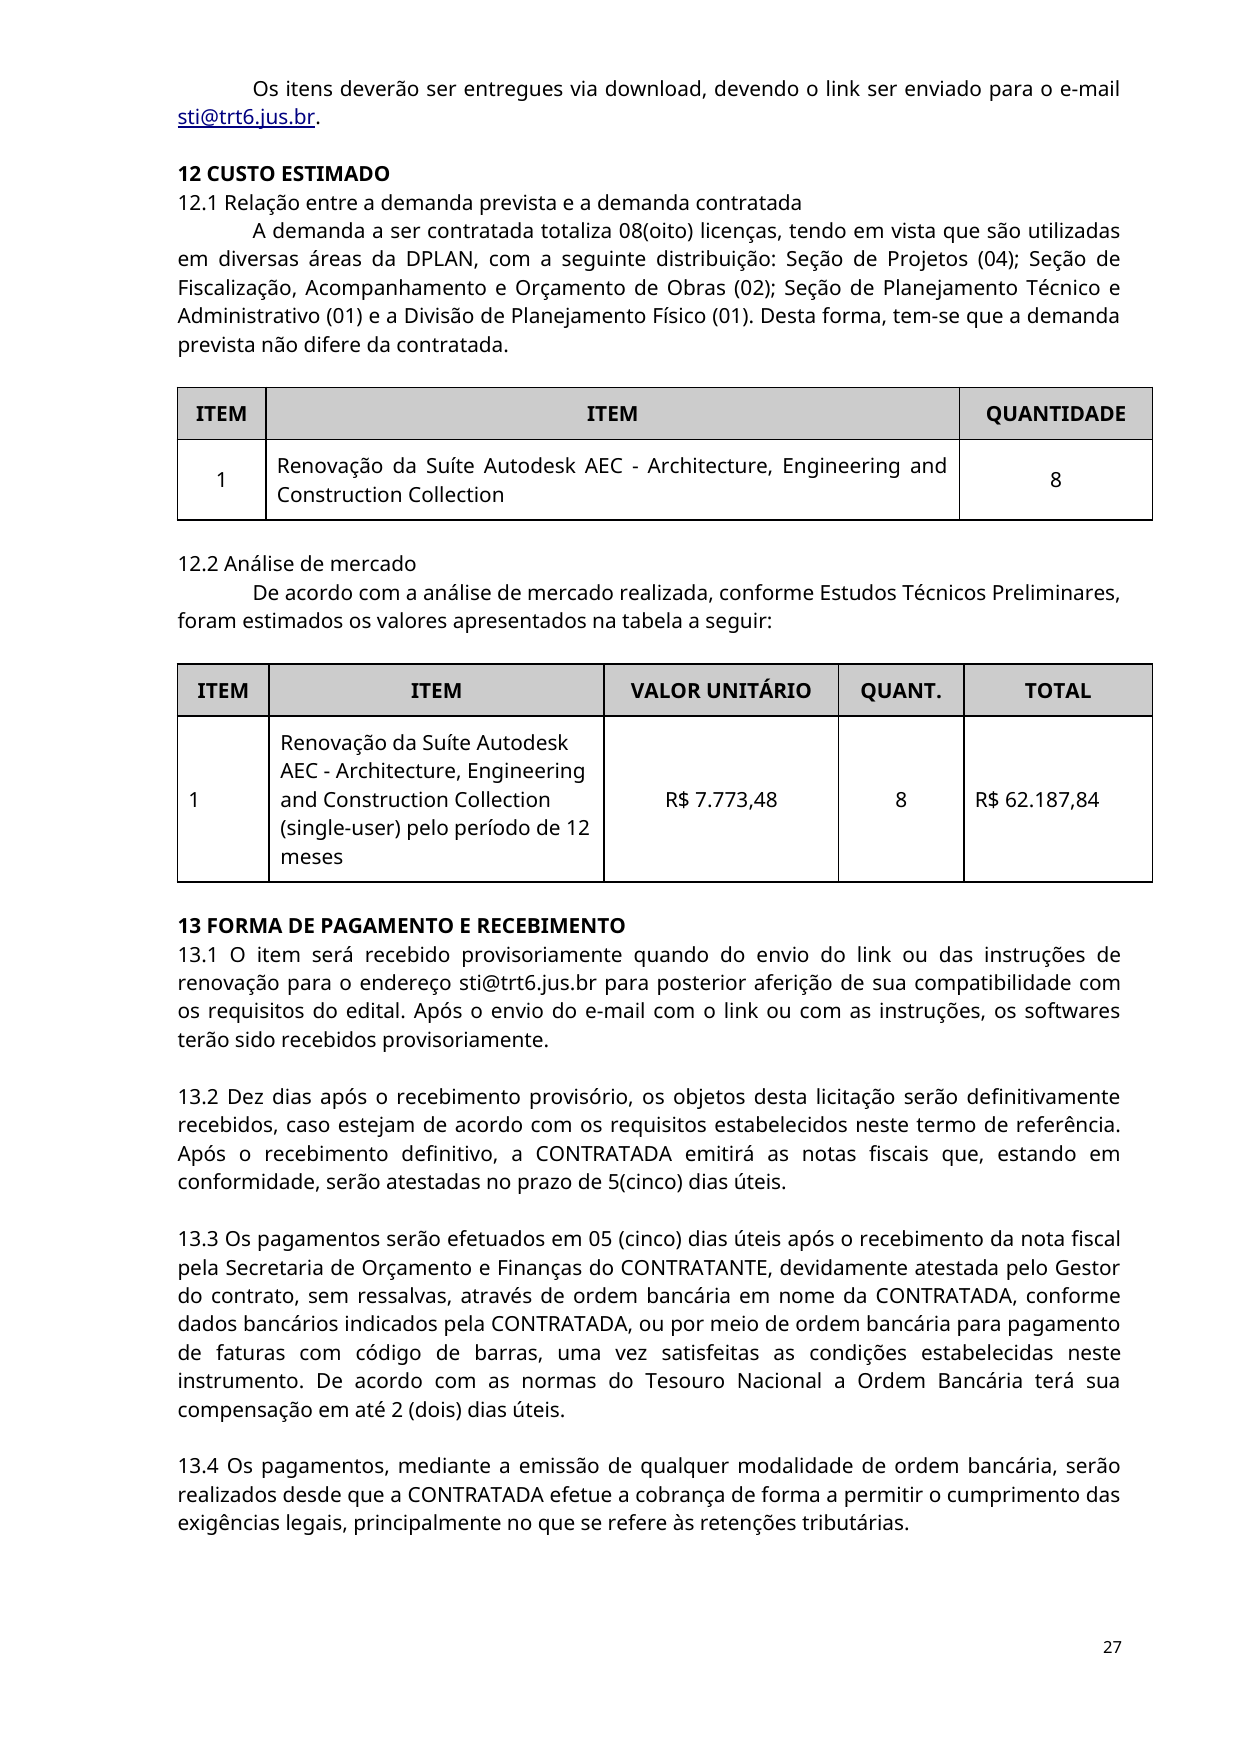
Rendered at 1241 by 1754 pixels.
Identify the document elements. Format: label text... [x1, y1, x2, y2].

table_header ITEM [270, 665, 603, 715]
text Os itens deverão ser entregues via download, devendo o link ser enviado para o e-mail sti@trt6.jus.br. [177, 74, 1122, 131]
table_cell 8 [960, 440, 1152, 519]
text 13.3 Os pagamentos serão efetuados em 05 (cinco) dias úteis após o recebimento da nota fiscal pela Secretaria de Orçamento e Finanças do CONTRATANTE, devidamente atestada pelo Gestor do contrato, sem ressalvas, através de ordem bancária em nome da CONTRATADA, conforme dados bancários indicados pela CONTRATADA, ou por meio de ordem bancária para pagamento de faturas com código de barras, uma vez satisfeitas as condições estabelecidas neste instrumento. De acordo com as normas do Tesouro Nacional a Ordem Bancária terá sua compensação em até 2 (dois) dias úteis. [177, 1224, 1122, 1423]
text 13 FORMA DE PAGAMENTO E RECEBIMENTO [177, 911, 1122, 940]
table_cell 1 [178, 440, 265, 519]
table_cell Renovação da Suíte Autodesk AEC - Architecture, Engineering and Construction Collection (single-user) pelo período de 12 meses [270, 717, 603, 881]
text 13.2 Dez dias após o recebimento provisório, os objetos desta licitação serão definitivamente recebidos, caso estejam de acordo com os requisitos estabelecidos neste termo de referência. Após o recebimento definitivo, a CONTRATADA emitirá as notas fiscais que, estando em conformidade, serão atestadas no prazo de 5(cinco) dias úteis. [177, 1082, 1122, 1196]
table_header ITEM [178, 665, 268, 715]
table_cell Renovação da Suíte Autodesk AEC - Architecture, Engineering and Construction Collection [267, 440, 959, 519]
table_header QUANT. [839, 665, 963, 715]
table_cell 1 [178, 717, 268, 881]
text De acordo com a análise de mercado realizada, conforme Estudos Técnicos Preliminares, foram estimados os valores apresentados na tabela a seguir: [177, 578, 1122, 635]
table_header VALOR UNITÁRIO [605, 665, 838, 715]
table_header ITEM [267, 388, 959, 439]
table_cell 8 [839, 717, 963, 881]
text 13.1 O item será recebido provisoriamente quando do envio do link ou das instruções de renovação para o endereço sti@trt6.jus.br para posterior aferição de sua compatibilidade com os requisitos do edital. Após o envio do e-mail com o link ou com as instruções, os softwares terão sido recebidos provisoriamente. [177, 940, 1122, 1053]
table_header TOTAL [965, 665, 1152, 715]
text 13.4 Os pagamentos, mediante a emissão de qualquer modalidade de ordem bancária, serão realizados desde que a CONTRATADA efetue a cobrança de forma a permitir o cumprimento das exigências legais, principalmente no que se refere às retenções tributárias. [177, 1452, 1122, 1537]
table_cell R$ 7.773,48 [605, 717, 838, 881]
table_header QUANTIDADE [960, 388, 1152, 439]
table_header ITEM [178, 388, 265, 439]
text 12.1 Relação entre a demanda prevista e a demanda contratada [177, 188, 1122, 216]
table_cell R$ 62.187,84 [965, 717, 1152, 881]
text A demanda a ser contratada totaliza 08(oito) licenças, tendo em vista que são utilizadas em diversas áreas da DPLAN, com a seguinte distribuição: Seção de Projetos (04); Seção de Fiscalização, Acompanhamento e Orçamento de Obras (02); Seção de Planejamento Técnico e Administrativo (01) e a Divisão de Planejamento Físico (01). Desta forma, tem-se que a demanda prevista não difere da contratada. [177, 216, 1122, 358]
text 12.2 Análise de mercado [177, 549, 1122, 578]
text 12 CUSTO ESTIMADO [177, 159, 1122, 188]
